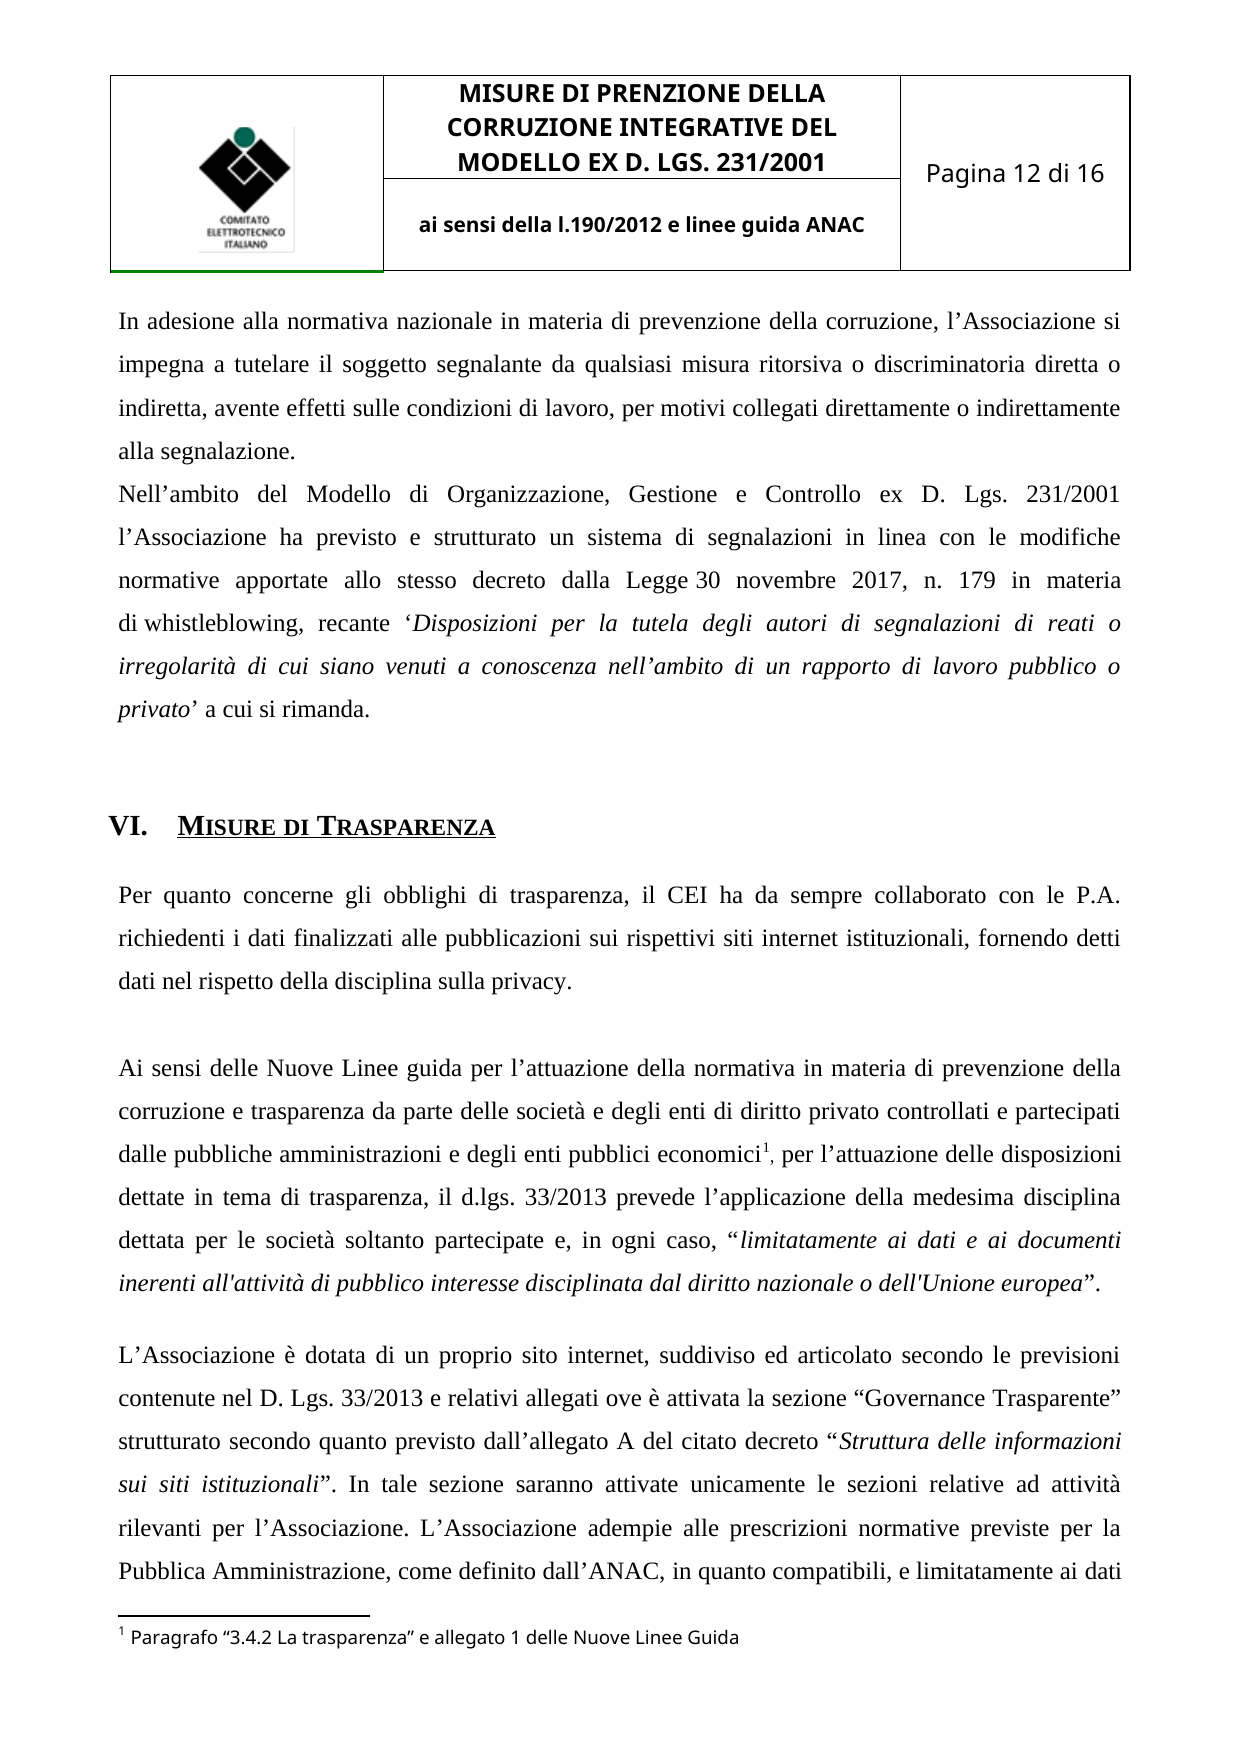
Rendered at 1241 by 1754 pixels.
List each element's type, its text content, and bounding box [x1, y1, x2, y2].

text L’Associazione è dotata di un proprio sito internet, suddiviso ed articolato secondo le previsioni contenute nel D. Lgs. 33/2013 e relativi allegati ove è attivata la sezione “Governance Trasparente” strutturato secondo quanto previsto dall’allegato A del citato decreto “Struttura delle informazioni sui siti istituzionali”. In tale sezione saranno attivate unicamente le sezioni relative ad attività rilevanti per l’Associazione. L’Associazione adempie alle prescrizioni normative previste per la Pubblica Amministrazione, come definito dall’ANAC, in quanto compatibili, e limitatamente ai dati [118, 1340, 1122, 1584]
subtitle Misure di Trasparenza [148, 808, 1122, 841]
picture [198, 127, 296, 254]
text Per quanto concerne gli obblighi di trasparenza, il CEI ha da sempre collaborato con le P.A. richiedenti i dati finalizzati alle pubblicazioni sui rispettivi siti internet istituzionali, fornendo detti dati nel rispetto della disciplina sulla privacy. [118, 880, 1122, 995]
text Nell’ambito del Modello di Organizzazione, Gestione e Controllo ex D. Lgs. 231/2001 l’Associazione ha previsto e strutturato un sistema di segnalazioni in linea con le modifiche normative apportate allo stesso decreto dalla Legge 30 novembre 2017, n. 179 in materia di whistleblowing, recante ‘Disposizioni per la tutela degli autori di segnalazioni di reati o irregolarità di cui siano venuti a conoscenza nell’ambito di un rapporto di lavoro pubblico o privato’ a cui si rimanda. [118, 479, 1122, 723]
text Paragrafo “3.4.2 La trasparenza” e allegato 1 delle Nuove Linee Guida [118, 1622, 1122, 1651]
text In adesione alla normativa nazionale in materia di prevenzione della corruzione, l’Associazione si impegna a tutelare il soggetto segnalante da qualsiasi misura ritorsiva o discriminatoria diretta o indiretta, avente effetti sulle condizioni di lavoro, per motivi collegati direttamente o indirettamente alla segnalazione. [118, 306, 1122, 464]
text Ai sensi delle Nuove Linee guida per l’attuazione della normativa in materia di prevenzione della corruzione e trasparenza da parte delle società e degli enti di diritto privato controllati e partecipati dalle pubbliche amministrazioni e degli enti pubblici economici, per l’attuazione delle disposizioni dettate in tema di trasparenza, il d.lgs. 33/2013 prevede l’applicazione della medesima disciplina dettata per le società soltanto partecipate e, in ogni caso, “limitatamente ai dati e ai documenti inerenti all'attività di pubblico interesse disciplinata dal diritto nazionale o dell'Unione europea”. [118, 1053, 1122, 1297]
